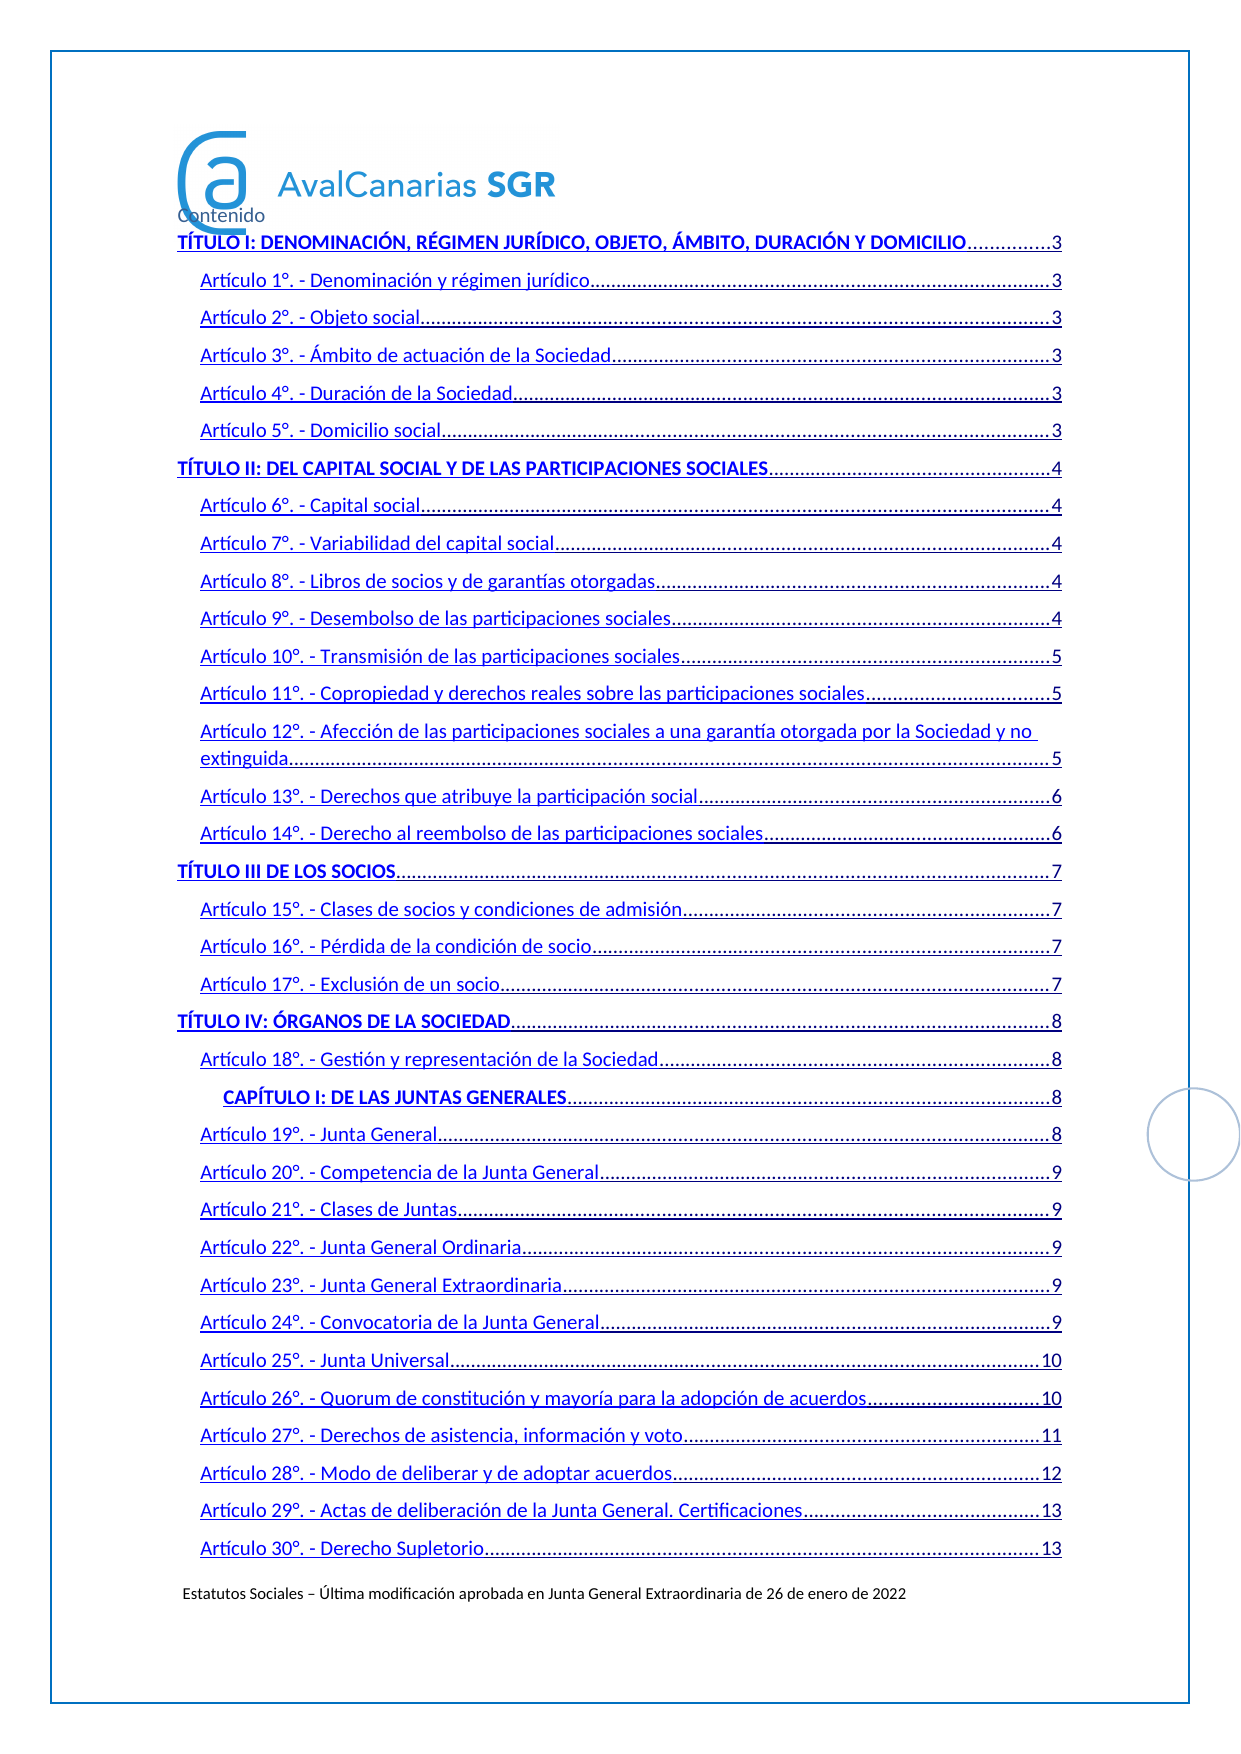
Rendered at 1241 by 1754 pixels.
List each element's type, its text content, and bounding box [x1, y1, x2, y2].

text Artículo 10°. - Transmisión de las participaciones sociales 5 [200, 643, 1063, 668]
text TÍTULO IV: ÓRGANOS DE LA SOCIEDAD 8 [177, 1009, 1063, 1034]
text Artículo 20°. - Competencia de la Junta General 9 [200, 1159, 1063, 1184]
text Artículo 30°. - Derecho Supletorio 13 [200, 1535, 1063, 1561]
text Artículo 13°. - Derechos que atribuye la participación social 6 [200, 783, 1063, 808]
text Artículo 15°. - Clases de socios y condiciones de admisión 7 [200, 896, 1063, 921]
text Artículo 16°. - Pérdida de la condición de socio 7 [200, 933, 1063, 959]
text Artículo 1°. - Denominación y régimen jurídico 3 [200, 267, 1063, 292]
text Artículo 14°. - Derecho al reembolso de las participaciones sociales 6 [200, 821, 1063, 846]
text TÍTULO II: DEL CAPITAL SOCIAL Y DE LAS PARTICIPACIONES SOCIALES 4 [177, 455, 1063, 480]
text Artículo 18°. - Gestión y representación de la Sociedad 8 [200, 1046, 1063, 1072]
text Artículo 6°. - Capital social 4 [200, 493, 1063, 518]
text Artículo 3°. - Ámbito de actuación de la Sociedad 3 [200, 342, 1063, 368]
text TÍTULO III DE LOS SOCIOS 7 [177, 858, 1063, 884]
text Artículo 28°. - Modo de deliberar y de adoptar acuerdos 12 [200, 1460, 1063, 1485]
text Artículo 7°. - Variabilidad del capital social 4 [200, 530, 1063, 556]
text Artículo 24°. - Convocatoria de la Junta General 9 [200, 1309, 1063, 1335]
text Artículo 29°. - Actas de deliberación de la Junta General. Certificaciones 13 [200, 1497, 1063, 1523]
text Artículo 8°. - Libros de socios y de garantías otorgadas 4 [200, 568, 1063, 593]
text TÍTULO I: DENOMINACIÓN, RÉGIMEN JURÍDICO, OBJETO, ÁMBITO, DURACIÓN Y DOMICILIO 3 [177, 229, 1063, 255]
text Artículo 2°. - Objeto social 3 [200, 304, 1063, 330]
text CAPÍTULO I: DE LAS JUNTAS GENERALES 8 [223, 1084, 1063, 1109]
text Artículo 19°. - Junta General 8 [200, 1121, 1063, 1147]
text Artículo 25°. - Junta Universal 10 [200, 1347, 1063, 1372]
text Artículo 21°. - Clases de Juntas 9 [200, 1197, 1063, 1222]
text Artículo 22°. - Junta General Ordinaria 9 [200, 1234, 1063, 1260]
text Contenido [561, 202, 1063, 228]
text Artículo 17°. - Exclusión de un socio 7 [200, 971, 1063, 996]
text Artículo 11°. - Copropiedad y derechos reales sobre las participaciones sociales 5 [200, 681, 1063, 706]
text Artículo 23°. - Junta General Extraordinaria 9 [200, 1272, 1063, 1297]
text Artículo 4°. - Duración de la Sociedad 3 [200, 380, 1063, 405]
text Artículo 27°. - Derechos de asistencia, información y voto 11 [200, 1422, 1063, 1448]
text Artículo 26°. - Quorum de constitución y mayoría para la adopción de acuerdos 10 [200, 1385, 1063, 1410]
text Artículo 9°. - Desembolso de las participaciones sociales 4 [200, 605, 1063, 631]
text Artículo 5°. - Domicilio social 3 [200, 417, 1063, 443]
text Artículo 12°. - Afección de las participaciones sociales a una garantía otorgada por la Sociedad y no extinguida 5 [200, 718, 1063, 771]
